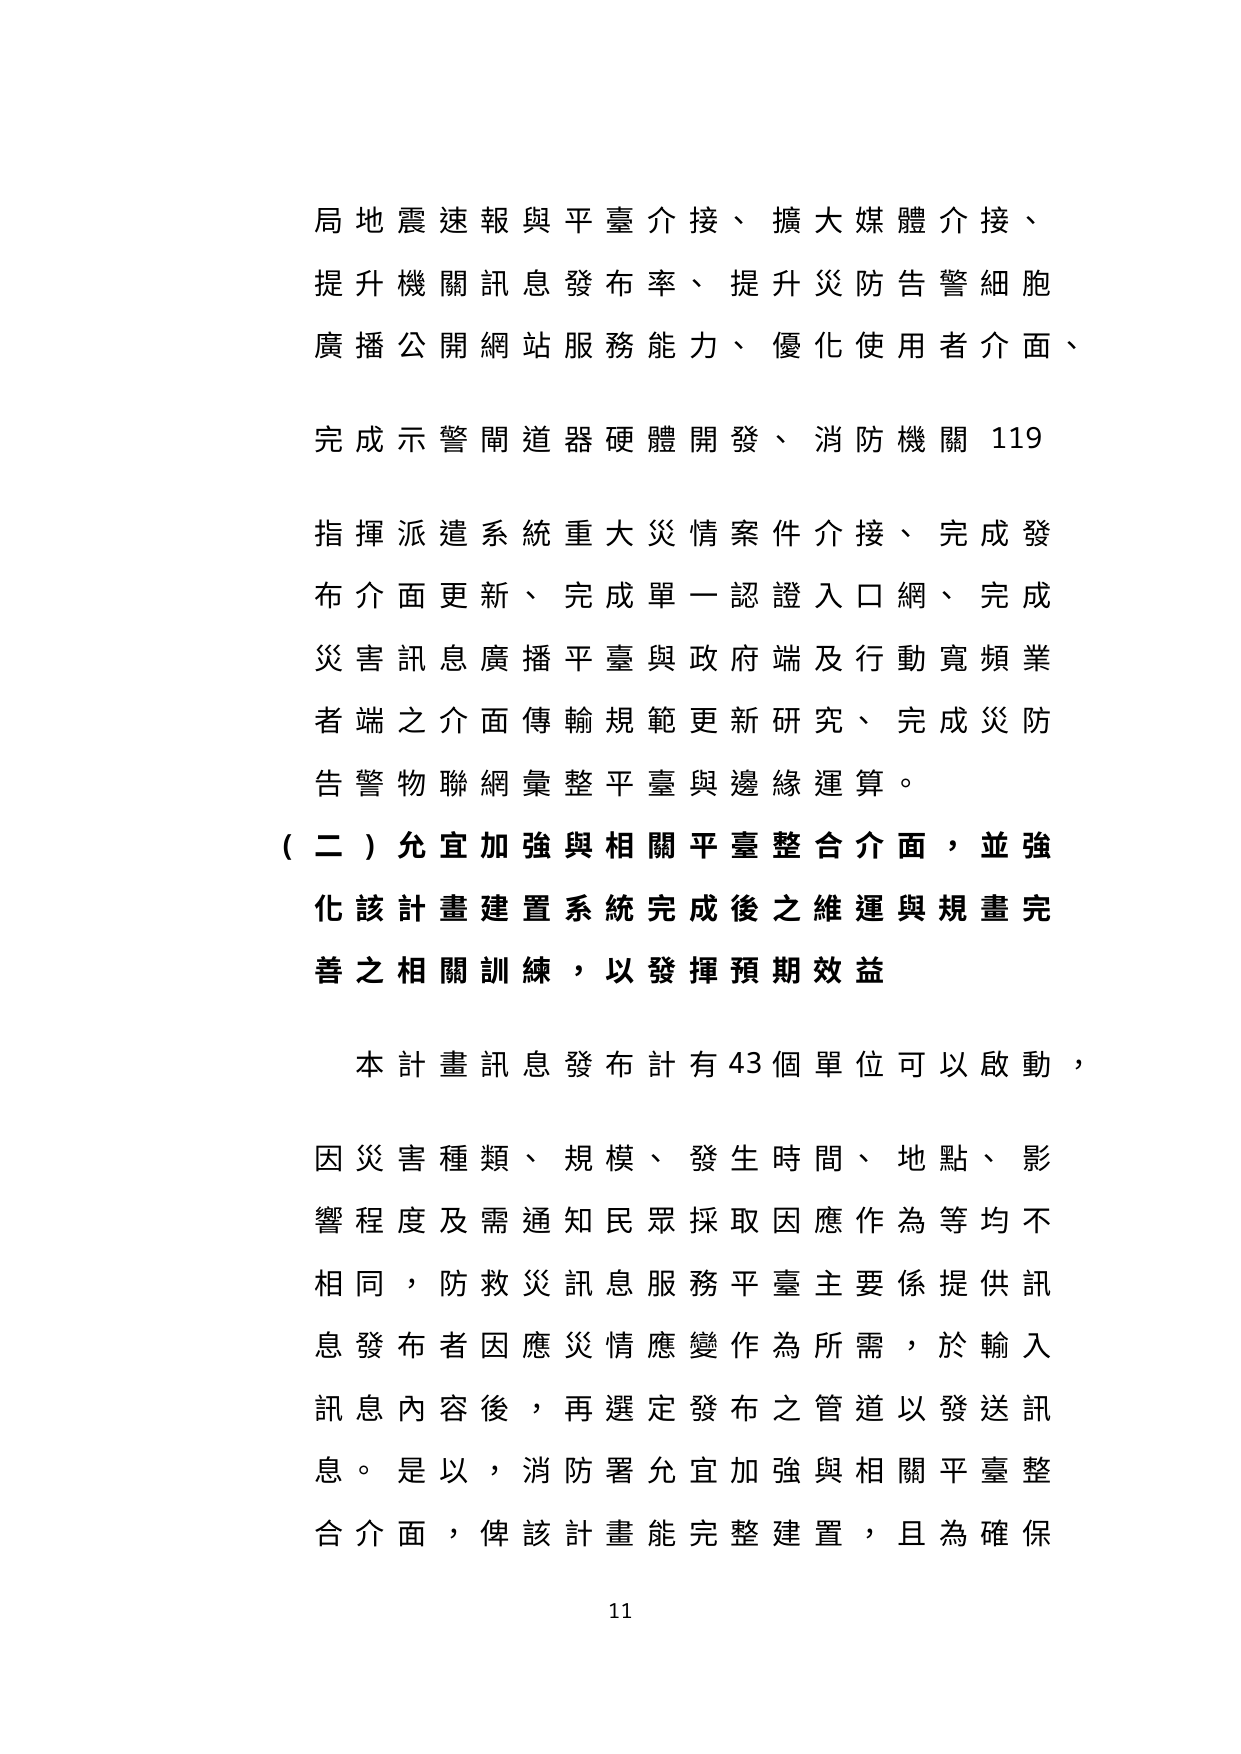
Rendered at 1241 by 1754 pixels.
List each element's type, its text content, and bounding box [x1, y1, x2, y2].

text (二)允宜加強與相關平臺整合介面，並強化該計畫建置系統完成後之維運與規畫完善之相關訓練，以發揮預期效益 [242, 802, 1058, 990]
text 本計畫訊息發布計有43個單位可以啟動，因災害種類、規模、發生時間、地點、影響程度及需通知民眾採取因應作為等均不相同，防救災訊息服務平臺主要係提供訊息發布者因應災情應變作為所需，於輸入訊息內容後，再選定發布之管道以發送訊息。是以，消防署允宜加強與相關平臺整合介面，俾該計畫能完整建置，且為確保系統與整體網路之接取、交換，遠端監控、管理、運行之正常，允宜強化該計畫建置系統完成後之維運與規畫完善之相關訓練，以發揮預期效益。 [271, 990, 1058, 1552]
text 擴大災害警報訊息傳遞民眾服務計畫主要工作項目，包括災防告警細胞廣播平臺與防救災訊息服務平臺妥善率、中央氣象局地震速報與平臺介接、擴大媒體介接、提升機關訊息發布率、提升災防告警細胞廣播公開網站服務能力、優化使用者介面、完成示警閘道器硬體開發、消防機關119指揮派遣系統重大災情案件介接、完成發布介面更新、完成單一認證入口網、完成災害訊息廣播平臺與政府端及行動寬頻業者端之介面傳輸規範更新研究、完成災防告警物聯網彙整平臺與邊緣運算。 [271, 177, 1058, 802]
